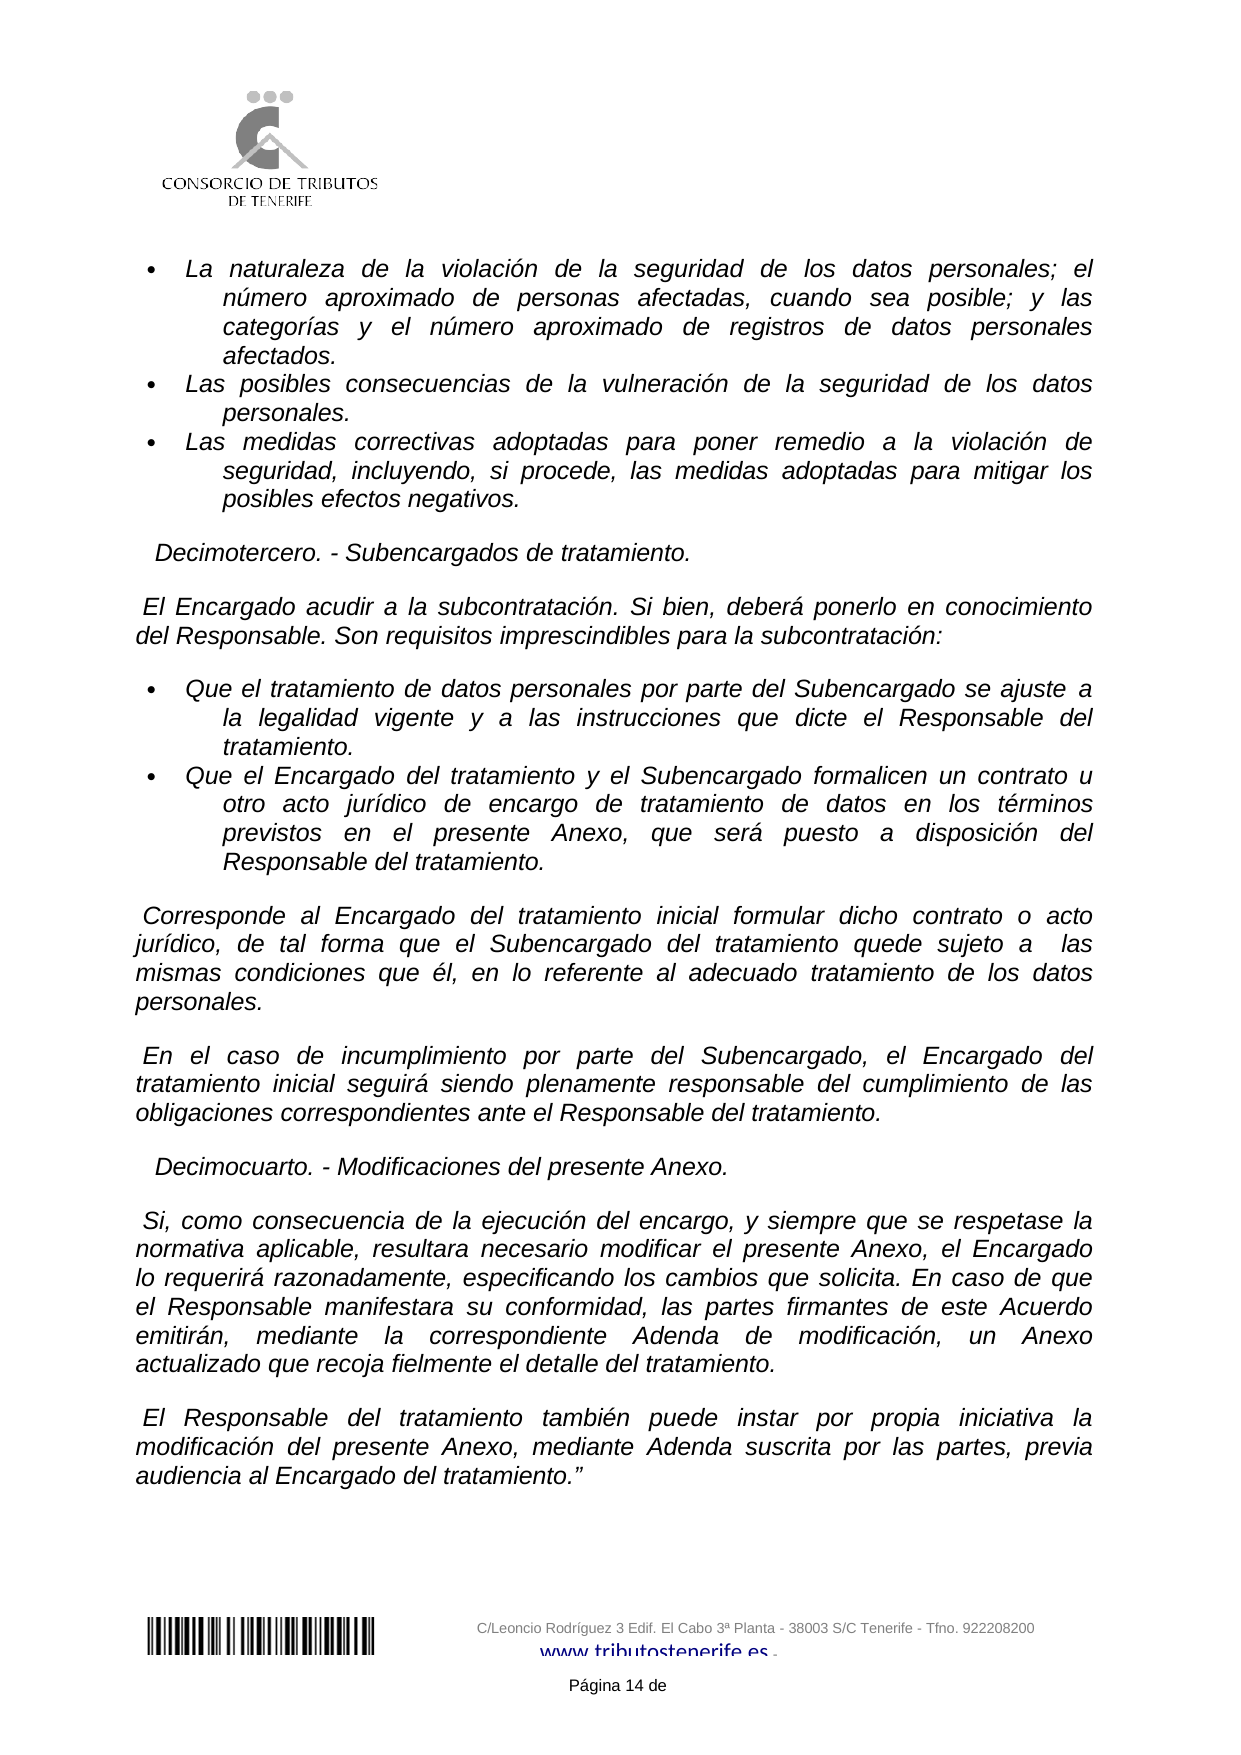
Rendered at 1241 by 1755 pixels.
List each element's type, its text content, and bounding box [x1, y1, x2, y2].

text Si, como consecuencia de la ejecución del encargo, y siempre que se respetase la normativa aplicable, resultara necesario modificar el presente Anexo, el Encargado lo requerirá razonadamente, especificando los cambios que solicita. En caso de que el Responsable manifestara su conformidad, las partes firmantes de este Acuerdo emitirán, mediante la correspondiente Adenda de modificación, un Anexo actualizado que recoja fielmente el detalle del tratamiento. [135, 1206, 1093, 1378]
text El Encargado acudir a la subcontratación. Si bien, deberá ponerlo en conocimiento del Responsable. Son requisitos imprescindibles para la subcontratación: [135, 592, 1093, 649]
text Decimotercero. - Subencargados de tratamiento. [154, 538, 1105, 567]
list Que el tratamiento de datos personales por parte del Subencargado se ajuste a la legalidad vigente y a las instrucciones que dicte el Responsable del tratamiento. [148, 674, 1093, 761]
text Corresponde al Encargado del tratamiento inicial formular dicho contrato o acto jurídico, de tal forma que el Subencargado del tratamiento quede sujeto a las mismas condiciones que él, en lo referente al adecuado tratamiento de los datos personales. [135, 901, 1093, 1016]
list La naturaleza de la violación de la seguridad de los datos personales; el número aproximado de personas afectadas, cuando sea posible; y las categorías y el número aproximado de registros de datos personales afectados. [148, 254, 1093, 369]
list Las posibles consecuencias de la vulneración de la seguridad de los datos personales. [148, 369, 1093, 427]
text Decimocuarto. - Modificaciones del presente Anexo. [154, 1152, 1105, 1181]
text En el caso de incumplimiento por parte del Subencargado, el Encargado del tratamiento inicial seguirá siendo plenamente responsable del cumplimiento de las obligaciones correspondientes ante el Responsable del tratamiento. [135, 1041, 1093, 1127]
list Que el Encargado del tratamiento y el Subencargado formalicen un contrato u otro acto jurídico de encargo de tratamiento de datos en los términos previstos en el presente Anexo, que será puesto a disposición del Responsable del tratamiento. [148, 761, 1093, 876]
list Las medidas correctivas adoptadas para poner remedio a la violación de seguridad, incluyendo, si procede, las medidas adoptadas para mitigar los posibles efectos negativos. [148, 427, 1093, 513]
text El Responsable del tratamiento también puede instar por propia iniciativa la modificación del presente Anexo, mediante Adenda suscrita por las partes, previa audiencia al Encargado del tratamiento.” [135, 1403, 1093, 1489]
